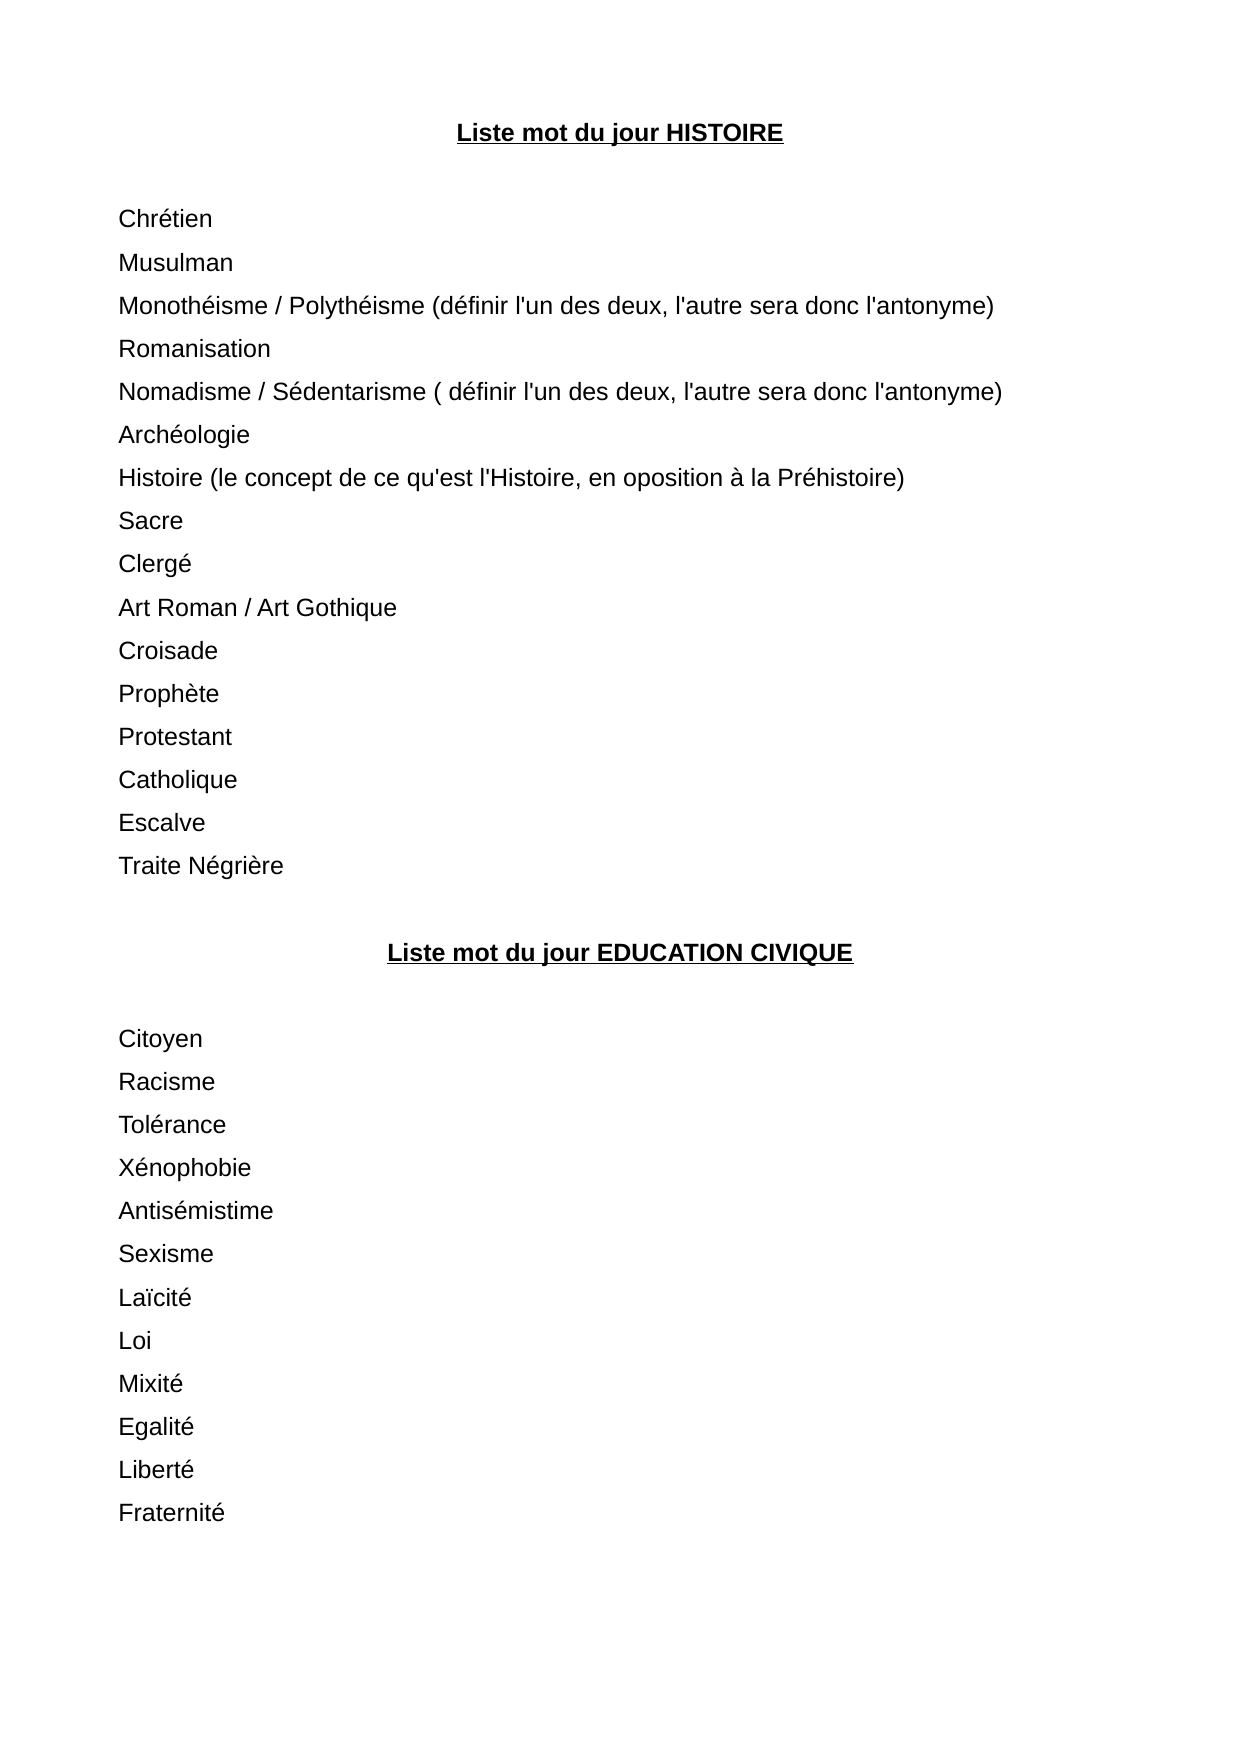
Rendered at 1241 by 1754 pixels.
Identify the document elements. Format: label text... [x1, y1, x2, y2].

text Racisme [118, 1067, 1122, 1096]
text Tolérance [118, 1110, 1122, 1139]
text Croisade [118, 636, 1122, 664]
text Art Roman / Art Gothique [118, 592, 1122, 621]
text Protestant [118, 722, 1122, 751]
text Fraternité [118, 1498, 1122, 1527]
text Nomadisme / Sédentarisme ( définir l'un des deux, l'autre sera donc l'antonyme) [118, 377, 1122, 406]
text Liste mot du jour HISTOIRE [118, 118, 1122, 147]
text Romanisation [118, 334, 1122, 362]
text Histoire (le concept de ce qu'est l'Histoire, en oposition à la Préhistoire) [118, 463, 1122, 492]
text Clergé [118, 549, 1122, 578]
text Prophète [118, 679, 1122, 707]
text Egalité [118, 1412, 1122, 1441]
text Traite Négrière [118, 851, 1122, 880]
text Citoyen [118, 1024, 1122, 1052]
text Sexisme [118, 1239, 1122, 1268]
text Sacre [118, 506, 1122, 535]
text Xénophobie [118, 1153, 1122, 1182]
text Chrétien [118, 204, 1122, 233]
text Laïcité [118, 1282, 1122, 1311]
text Catholique [118, 765, 1122, 794]
text Antisémistime [118, 1196, 1122, 1225]
text Loi [118, 1326, 1122, 1354]
text Escalve [118, 808, 1122, 837]
text Archéologie [118, 420, 1122, 449]
text Liste mot du jour EDUCATION CIVIQUE [118, 937, 1122, 966]
text Monothéisme / Polythéisme (définir l'un des deux, l'autre sera donc l'antonyme) [118, 291, 1122, 319]
text Musulman [118, 247, 1122, 276]
text Liberté [118, 1455, 1122, 1484]
text Mixité [118, 1369, 1122, 1397]
